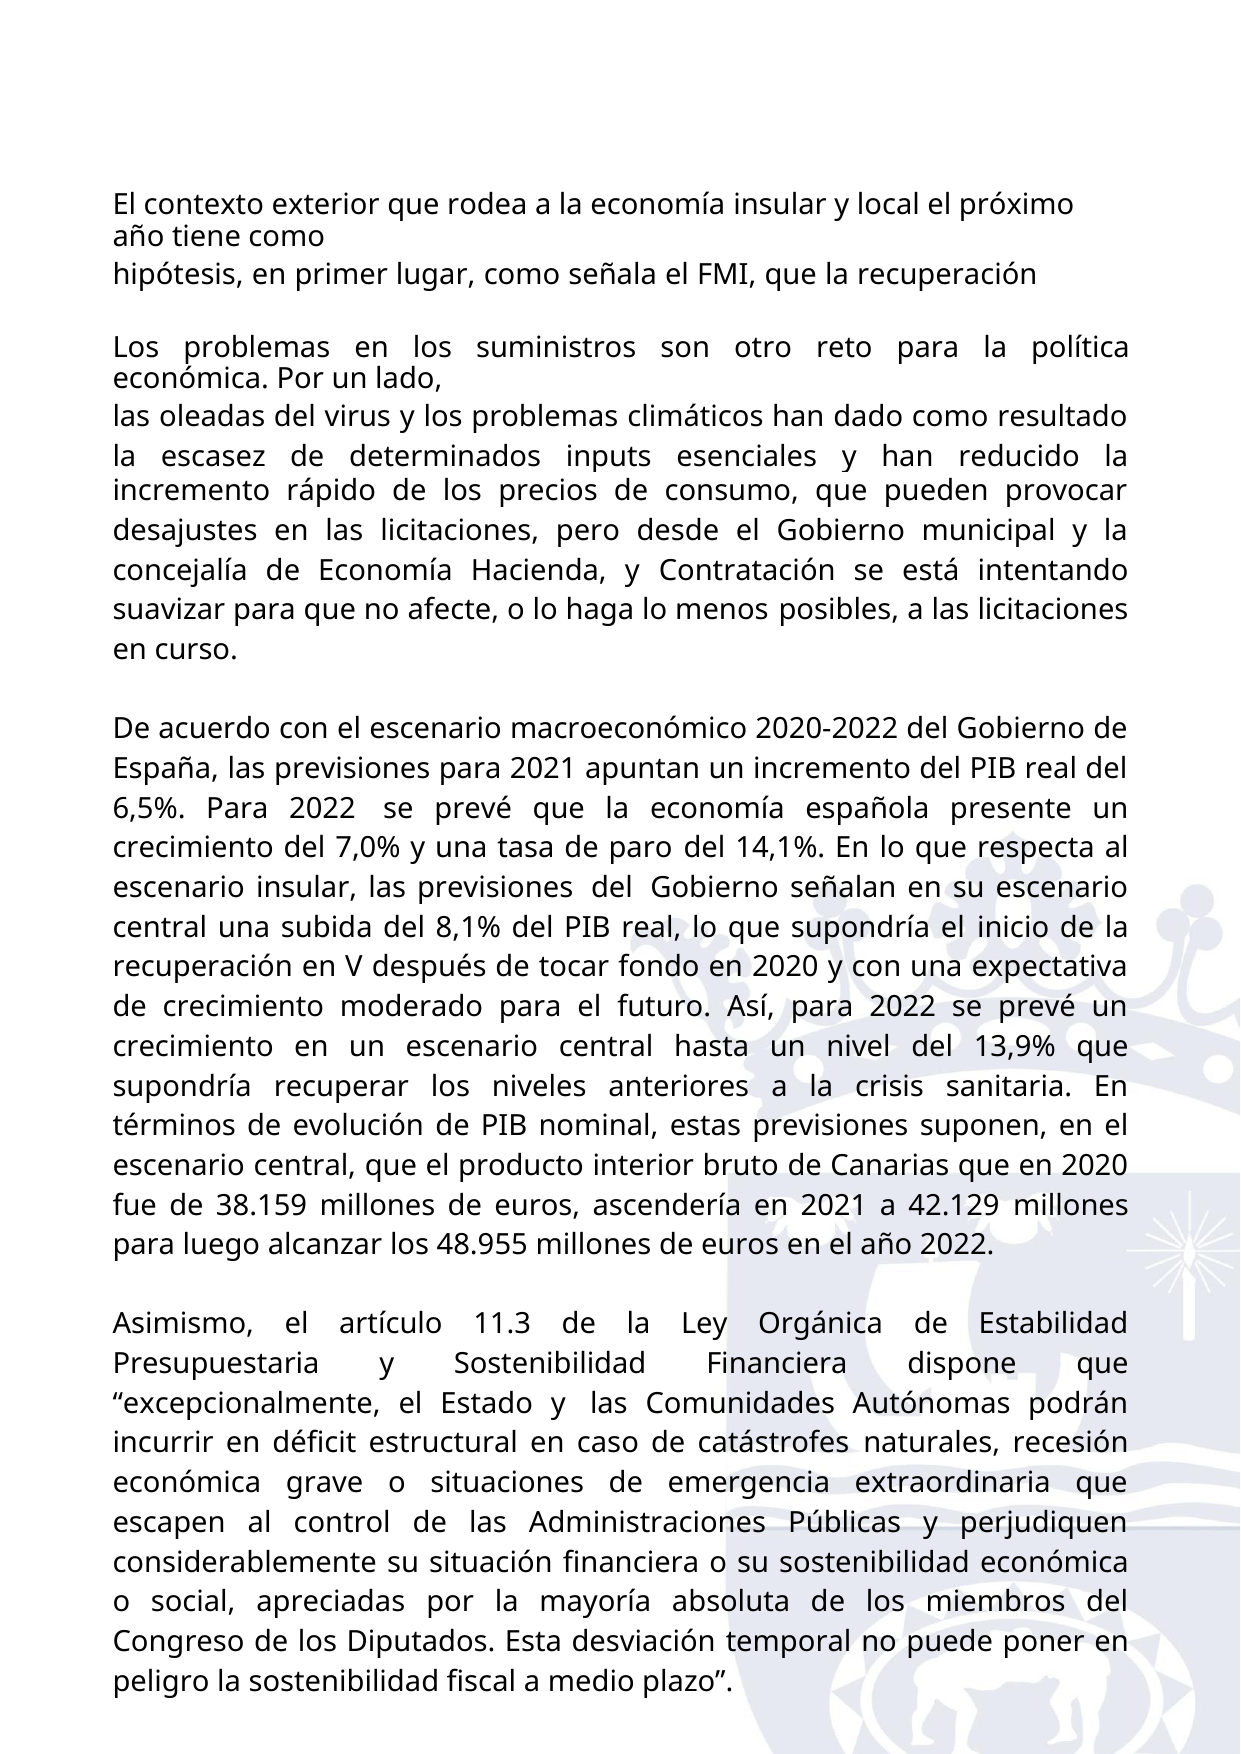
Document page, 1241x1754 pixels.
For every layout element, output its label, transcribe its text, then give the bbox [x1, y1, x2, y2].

picture [629, 827, 1241, 1754]
text incremento rápido de los precios de consumo, que pueden provocar desajustes en las licitaciones, pero desde el Gobierno municipal y la concejalía de Economía Hacienda, y Contratación se está intentando suavizar para que no afecte, o lo haga lo menos posibles, a las licitaciones en curso. [112, 469, 1129, 668]
text Asimismo, el artículo 11.3 de la Ley Orgánica de Estabilidad Presupuestaria y Sostenibilidad Financiera dispone que “excepcionalmente, el Estado y las Comunidades Autónomas podrán incurrir en déficit estructural en caso de catástrofes naturales, recesión económica grave o situaciones de emergencia extraordinaria que escapen al control de las Administraciones Públicas y perjudiquen considerablemente su situación financiera o su sostenibilidad económica o social, apreciadas por la mayoría absoluta de los miembros del Congreso de los Diputados. Esta desviación temporal no puede poner en peligro la sostenibilidad fiscal a medio plazo”. [112, 1303, 1129, 1699]
text De acuerdo con el escenario macroeconómico 2020-2022 del Gobierno de España, las previsiones para 2021 apuntan un incremento del PIB real del 6,5%. Para 2022 se prevé que la economía española presente un crecimiento del 7,0% y una tasa de paro del 14,1%. En lo que respecta al escenario insular, las previsiones del Gobierno señalan en su escenario central una subida del 8,1% del PIB real, lo que supondría el inicio de la recuperación en V después de tocar fondo en 2020 y con una expectativa de crecimiento moderado para el futuro. Así, para 2022 se prevé un crecimiento en un escenario central hasta un nivel del 13,9% que supondría recuperar los niveles anteriores a la crisis sanitaria. En términos de evolución de PIB nominal, estas previsiones suponen, en el escenario central, que el producto interior bruto de Canarias que en 2020 fue de 38.159 millones de euros, ascendería en 2021 a 42.129 millones para luego alcanzar los 48.955 millones de euros en el año 2022. [112, 708, 1129, 1263]
